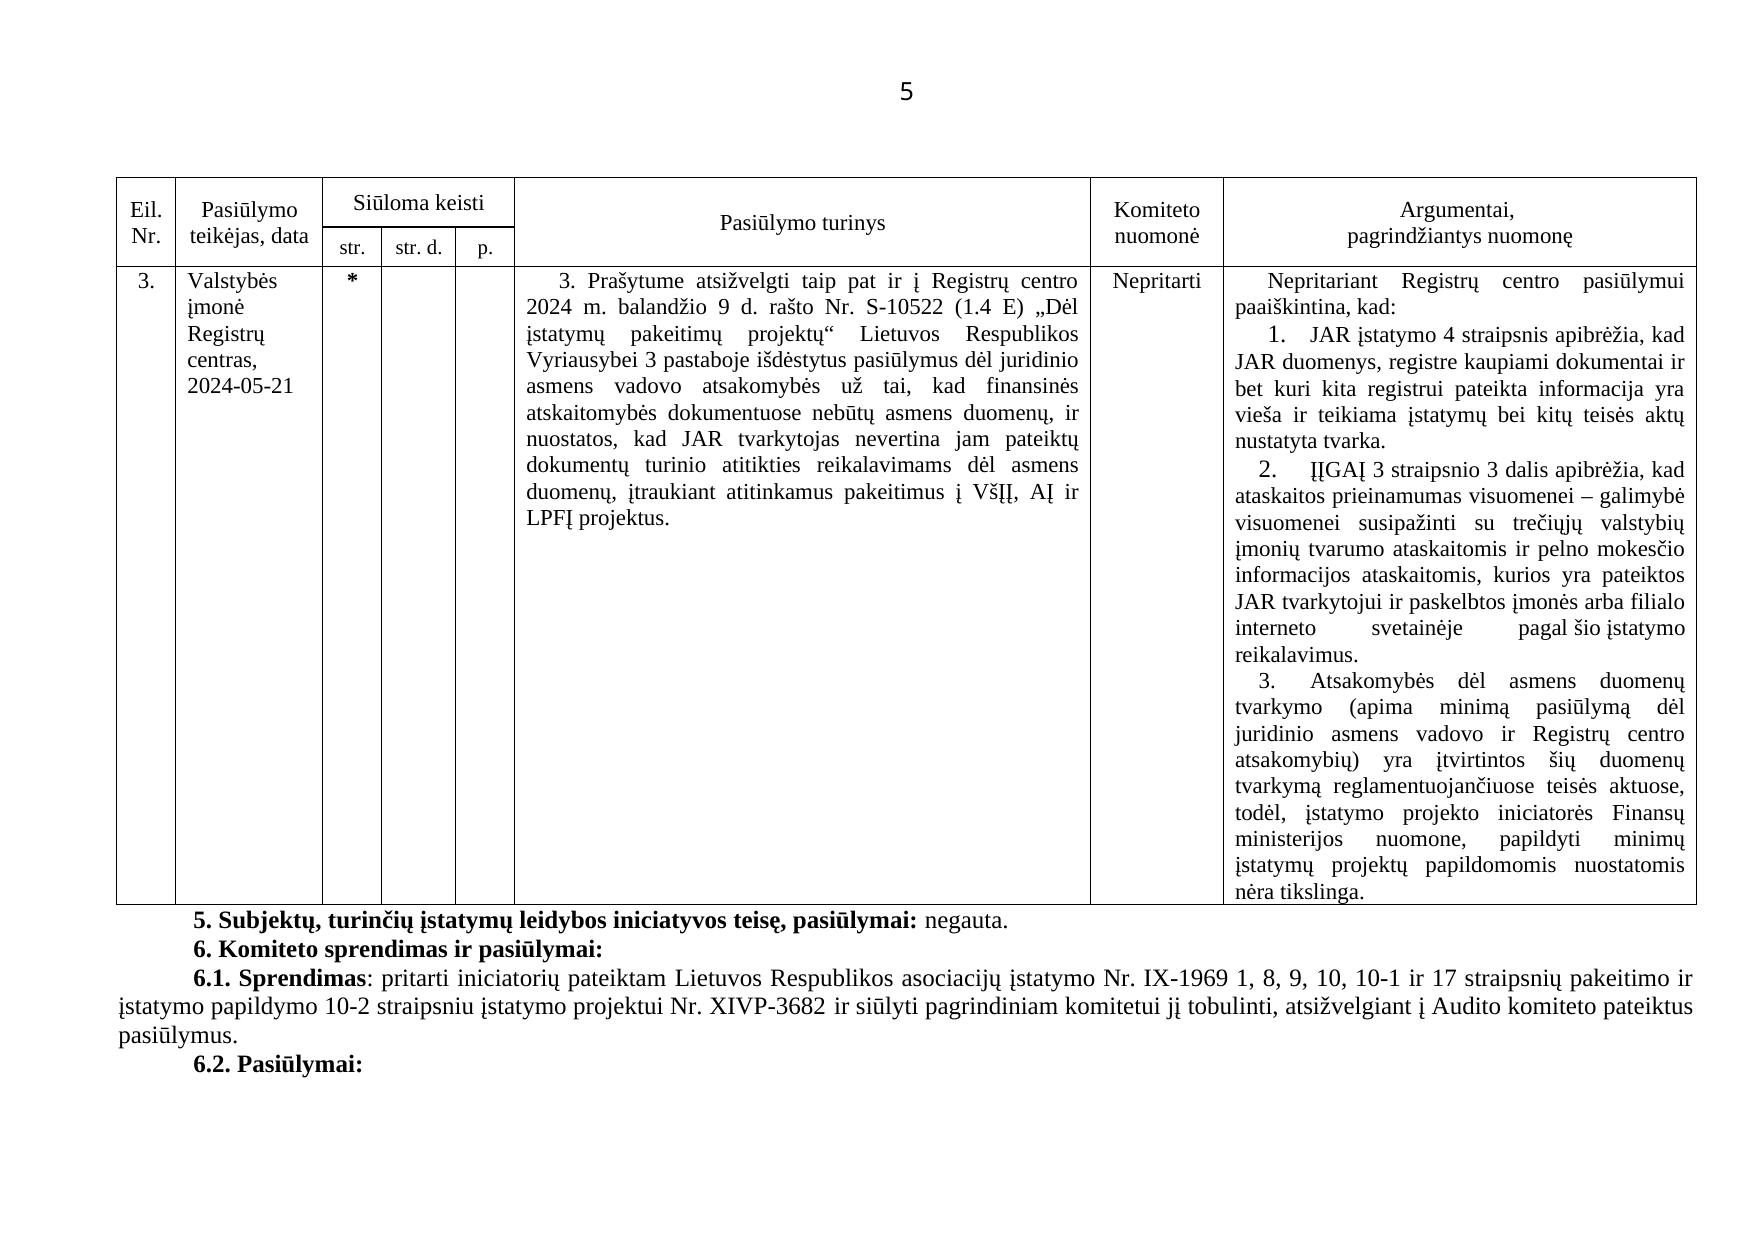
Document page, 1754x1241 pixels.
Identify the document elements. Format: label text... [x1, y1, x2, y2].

table_cell p. [456, 228, 514, 266]
table_header Pasiūlymo teikėjas, data [176, 178, 322, 266]
table_header Komiteto nuomonė [1091, 178, 1223, 266]
table_header Siūloma keisti [323, 178, 514, 226]
table_cell Valstybės įmonė Registrų centras, 2024-05-21 [176, 267, 322, 904]
table_cell str. d. [382, 228, 455, 266]
table_cell str. [323, 228, 381, 266]
table_cell * [323, 267, 381, 904]
table_cell Nepritarti [1091, 267, 1223, 904]
table_cell 3. [117, 267, 175, 904]
table_cell Nepritariant Registrų centro pasiūlymui paaiškintina, kad: JAR įstatymo 4 straipsnis apibrėžia, kad JAR duomenys, registre kaupiami dokumentai ir bet kuri kita registrui pateikta informacija yra vieša ir teikiama įstatymų bei kitų teisės aktų nustatyta tvarka. ĮĮGAĮ 3 straipsnio 3 dalis apibrėžia, kad ataskaitos prieinamumas visuomenei – galimybė visuomenei susipažinti su trečiųjų valstybių įmonių tvarumo ataskaitomis ir pelno mokesčio informacijos ataskaitomis, kurios yra pateiktos JAR tvarkytojui ir paskelbtos įmonės arba filialo interneto svetainėje pagal šio įstatymo reikalavimus. Atsakomybės dėl asmens duomenų tvarkymo (apima minimą pasiūlymą dėl juridinio asmens vadovo ir Registrų centro atsakomybių) yra įtvirtintos šių duomenų tvarkymą reglamentuojančiuose teisės aktuose, todėl, įstatymo projekto iniciatorės Finansų ministerijos nuomone, papildyti minimų įstatymų projektų papildomomis nuostatomis nėra tikslinga. [1224, 267, 1696, 904]
text 6.1. Sprendimas: pritarti iniciatorių pateiktam Lietuvos Respublikos asociacijų įstatymo Nr. IX-1969 1, 8, 9, 10, 10-1 ir 17 straipsnių pakeitimo ir įstatymo papildymo 10-2 straipsniu įstatymo projektui Nr. XIVP-3682 ir siūlyti pagrindiniam komitetui jį tobulinti, atsižvelgiant į Audito komiteto pateiktus pasiūlymus. [118, 963, 1695, 1049]
table_cell [382, 267, 455, 904]
table_header Eil. Nr. [117, 178, 175, 266]
table_header Argumentai, pagrindžiantys nuomonę [1224, 178, 1696, 266]
text 6.2. Pasiūlymai: [118, 1049, 1695, 1078]
table_cell 3. Prašytume atsižvelgti taip pat ir į Registrų centro 2024 m. balandžio 9 d. rašto Nr. S-10522 (1.4 E) „Dėl įstatymų pakeitimų projektų“ Lietuvos Respublikos Vyriausybei 3 pastaboje išdėstytus pasiūlymus dėl juridinio asmens vadovo atsakomybės už tai, kad finansinės atskaitomybės dokumentuose nebūtų asmens duomenų, ir nuostatos, kad JAR tvarkytojas nevertina jam pateiktų dokumentų turinio atitikties reikalavimams dėl asmens duomenų, įtraukiant atitinkamus pakeitimus į VšĮĮ, AĮ ir LPFĮ projektus. [515, 267, 1090, 904]
table_header Pasiūlymo turinys [515, 178, 1090, 266]
text 6. Komiteto sprendimas ir pasiūlymai: [118, 934, 1695, 963]
table_cell [456, 267, 514, 904]
subtitle 5. Subjektų, turinčių įstatymų leidybos iniciatyvos teisę, pasiūlymai: negauta. [118, 905, 1695, 934]
